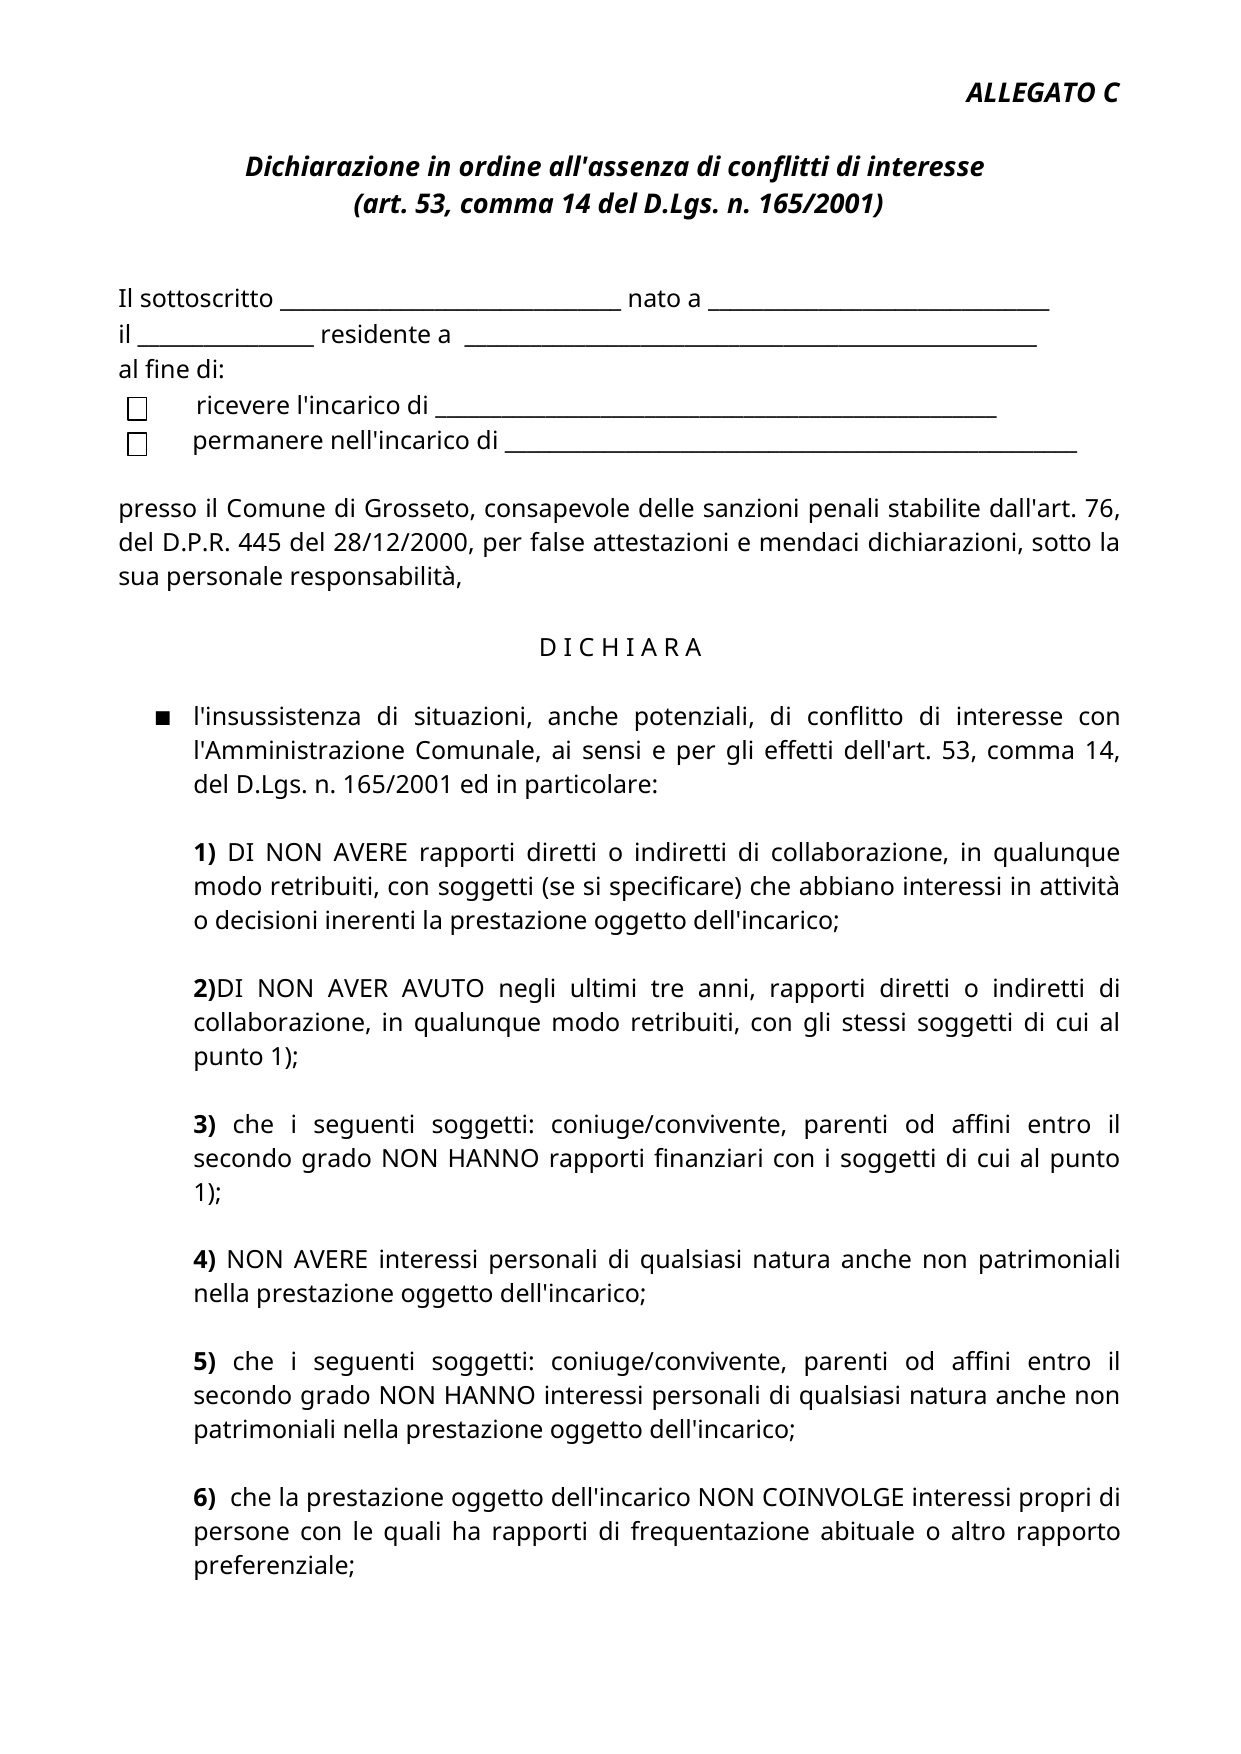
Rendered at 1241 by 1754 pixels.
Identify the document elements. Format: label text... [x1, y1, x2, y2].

list 1) DI NON AVERE rapporti diretti o indiretti di collaborazione, in qualunque modo retribuiti, con soggetti (se si specificare) che abbiano interessi in attività o decisioni inerenti la prestazione oggetto dell'incarico; [156, 835, 1122, 937]
text presso il Comune di Grosseto, consapevole delle sanzioni penali stabilite dall'art. 76, del D.P.R. 445 del 28/12/2000, per false attestazioni e mendaci dichiarazioni, sotto la sua personale responsabilità, [118, 491, 1122, 593]
text permanere nell'incarico di ____________________________________________________ [118, 422, 1122, 457]
text Il sottoscritto _______________________________ nato a _______________________________ [118, 280, 1122, 315]
list 5) che i seguenti soggetti: coniuge/convivente, parenti od affini entro il secondo grado NON HANNO interessi personali di qualsiasi natura anche non patrimoniali nella prestazione oggetto dell'incarico; [156, 1344, 1122, 1446]
text D I C H I A R A [118, 628, 1122, 664]
list 6) che la prestazione oggetto dell'incarico NON COINVOLGE interessi propri di persone con le quali ha rapporti di frequentazione abituale o altro rapporto preferenziale; [156, 1480, 1122, 1582]
list 4) NON AVERE interessi personali di qualsiasi natura anche non patrimoniali nella prestazione oggetto dell'incarico; [156, 1242, 1122, 1310]
list 3) che i seguenti soggetti: coniuge/convivente, parenti od affini entro il secondo grado NON HANNO rapporti finanziari con i soggetti di cui al punto 1); [156, 1107, 1122, 1208]
text il ________________ residente a ____________________________________________________ [118, 315, 1122, 351]
text al fine di: [118, 351, 1122, 386]
list l'insussistenza di situazioni, anche potenziali, di conflitto di interesse con l'Amministrazione Comunale, ai sensi e per gli effetti dell'art. 53, comma 14, del D.Lgs. n. 165/2001 ed in particolare: [156, 699, 1122, 801]
list 2)DI NON AVER AVUTO negli ultimi tre anni, rapporti diretti o indiretti di collaborazione, in qualunque modo retribuiti, con gli stessi soggetti di cui al punto 1); [156, 971, 1122, 1073]
text ricevere l'incarico di ___________________________________________________ [118, 386, 1122, 422]
